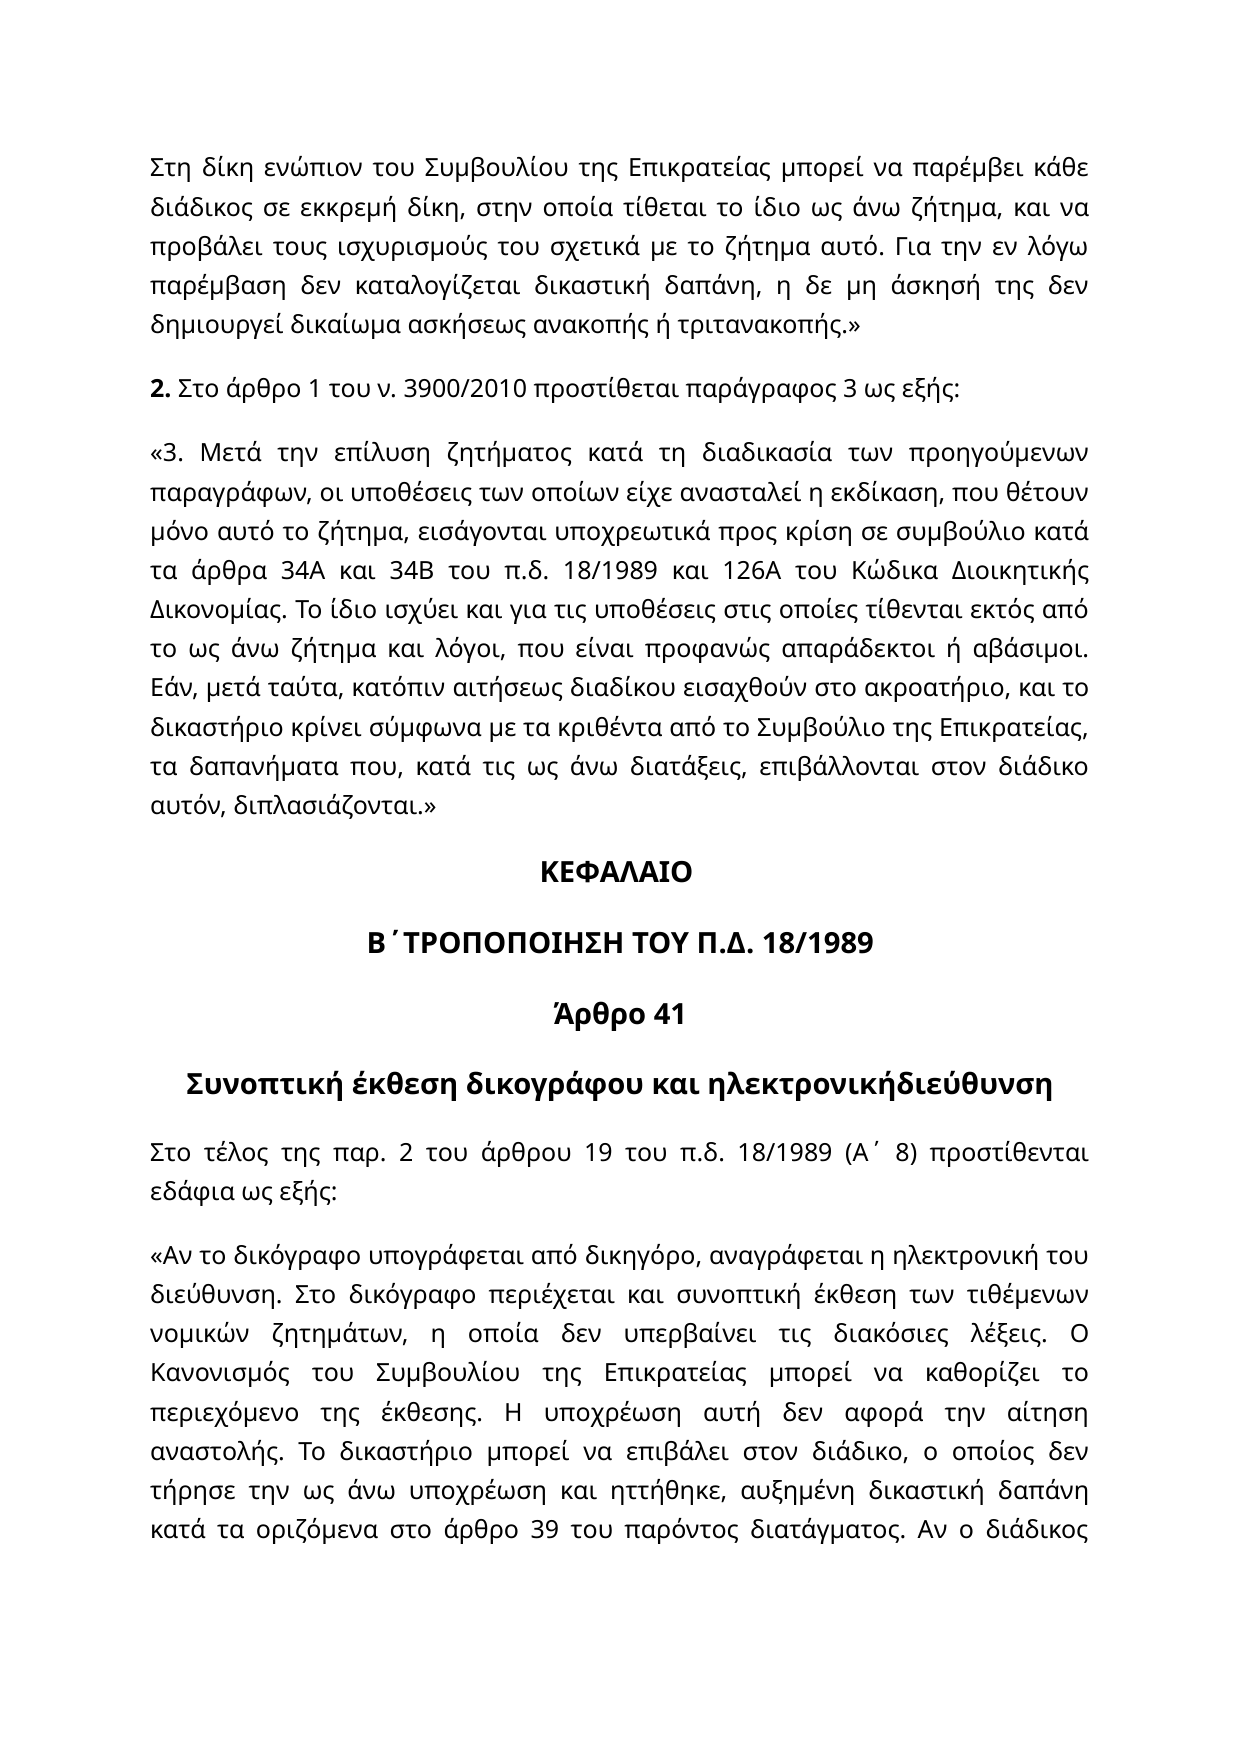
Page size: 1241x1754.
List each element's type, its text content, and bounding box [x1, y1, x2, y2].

subtitle ΚΕΦΑΛΑΙΟ [150, 852, 1090, 891]
subtitle Συνοπτική έκθεση δικογράφου και ηλεκτρονικήδιεύθυνση [150, 1063, 1090, 1103]
text «3. Μετά την επίλυση ζητήματος κατά τη διαδικασία των προηγούμενων παραγράφων, οι υποθέσεις των οποίων είχε ανασταλεί η εκδίκαση, που θέτουν μόνο αυτό το ζήτημα, εισάγονται υποχρεωτικά προς κρίση σε συμβούλιο κατά τα άρθρα 34Α και 34Β του π.δ. 18/1989 και 126Α του Κώδικα Διοικητικής Δικονομίας. Το ίδιο ισχύει και για τις υποθέσεις στις οποίες τίθενται εκτός από το ως άνω ζήτημα και λόγοι, που είναι προφανώς απαράδεκτοι ή αβάσιμοι. Εάν, μετά ταύτα, κατόπιν αιτήσεως διαδίκου εισαχθούν στο ακροατήριο, και το δικαστήριο κρίνει σύμφωνα με τα κριθέντα από το Συμβούλιο της Επικρατείας, τα δαπανήματα που, κατά τις ως άνω διατάξεις, επιβάλλονται στον διάδικο αυτόν, διπλασιάζονται.» [150, 435, 1090, 822]
text Στο τέλος της παρ. 2 του άρθρου 19 του π.δ. 18/1989 (Α΄ 8) προστίθενται εδάφια ως εξής: [150, 1134, 1090, 1207]
text 2. Στο άρθρο 1 του ν. 3900/2010 προστίθεται παράγραφος 3 ως εξής: [150, 371, 1090, 405]
text «Αν το δικόγραφο υπογράφεται από δικηγόρο, αναγράφεται η ηλεκτρονική του διεύθυνση. Στο δικόγραφο περιέχεται και συνοπτική έκθεση των τιθέμενων νομικών ζητημάτων, η οποία δεν υπερβαίνει τις διακόσιες λέξεις. Ο Κανονισμός του Συμβουλίου της Επικρατείας μπορεί να καθορίζει το περιεχόμενο της έκθεσης. Η υποχρέωση αυτή δεν αφορά την αίτηση αναστολής. Το δικαστήριο μπορεί να επιβάλει στον διάδικο, ο οποίος δεν τήρησε την ως άνω υποχρέωση και ηττήθηκε, αυξημένη δικαστική δαπάνη κατά τα οριζόμενα στο άρθρο 39 του παρόντος διατάγματος. Αν ο διάδικος [150, 1237, 1090, 1546]
subtitle Άρθρο 41 [150, 993, 1090, 1033]
text Στη δίκη ενώπιον του Συμβουλίου της Επικρατείας μπορεί να παρέμβει κάθε διάδικος σε εκκρεμή δίκη, στην οποία τίθεται το ίδιο ως άνω ζήτημα, και να προβάλει τους ισχυρισμούς του σχετικά με το ζήτημα αυτό. Για την εν λόγω παρέμβαση δεν καταλογίζεται δικαστική δαπάνη, η δε μη άσκησή της δεν δημιουργεί δικαίωμα ασκήσεως ανακοπής ή τριτανακοπής.» [150, 150, 1090, 341]
subtitle Β΄ΤΡΟΠΟΠΟΙΗΣΗ ΤΟΥ Π.Δ. 18/1989 [150, 922, 1090, 962]
